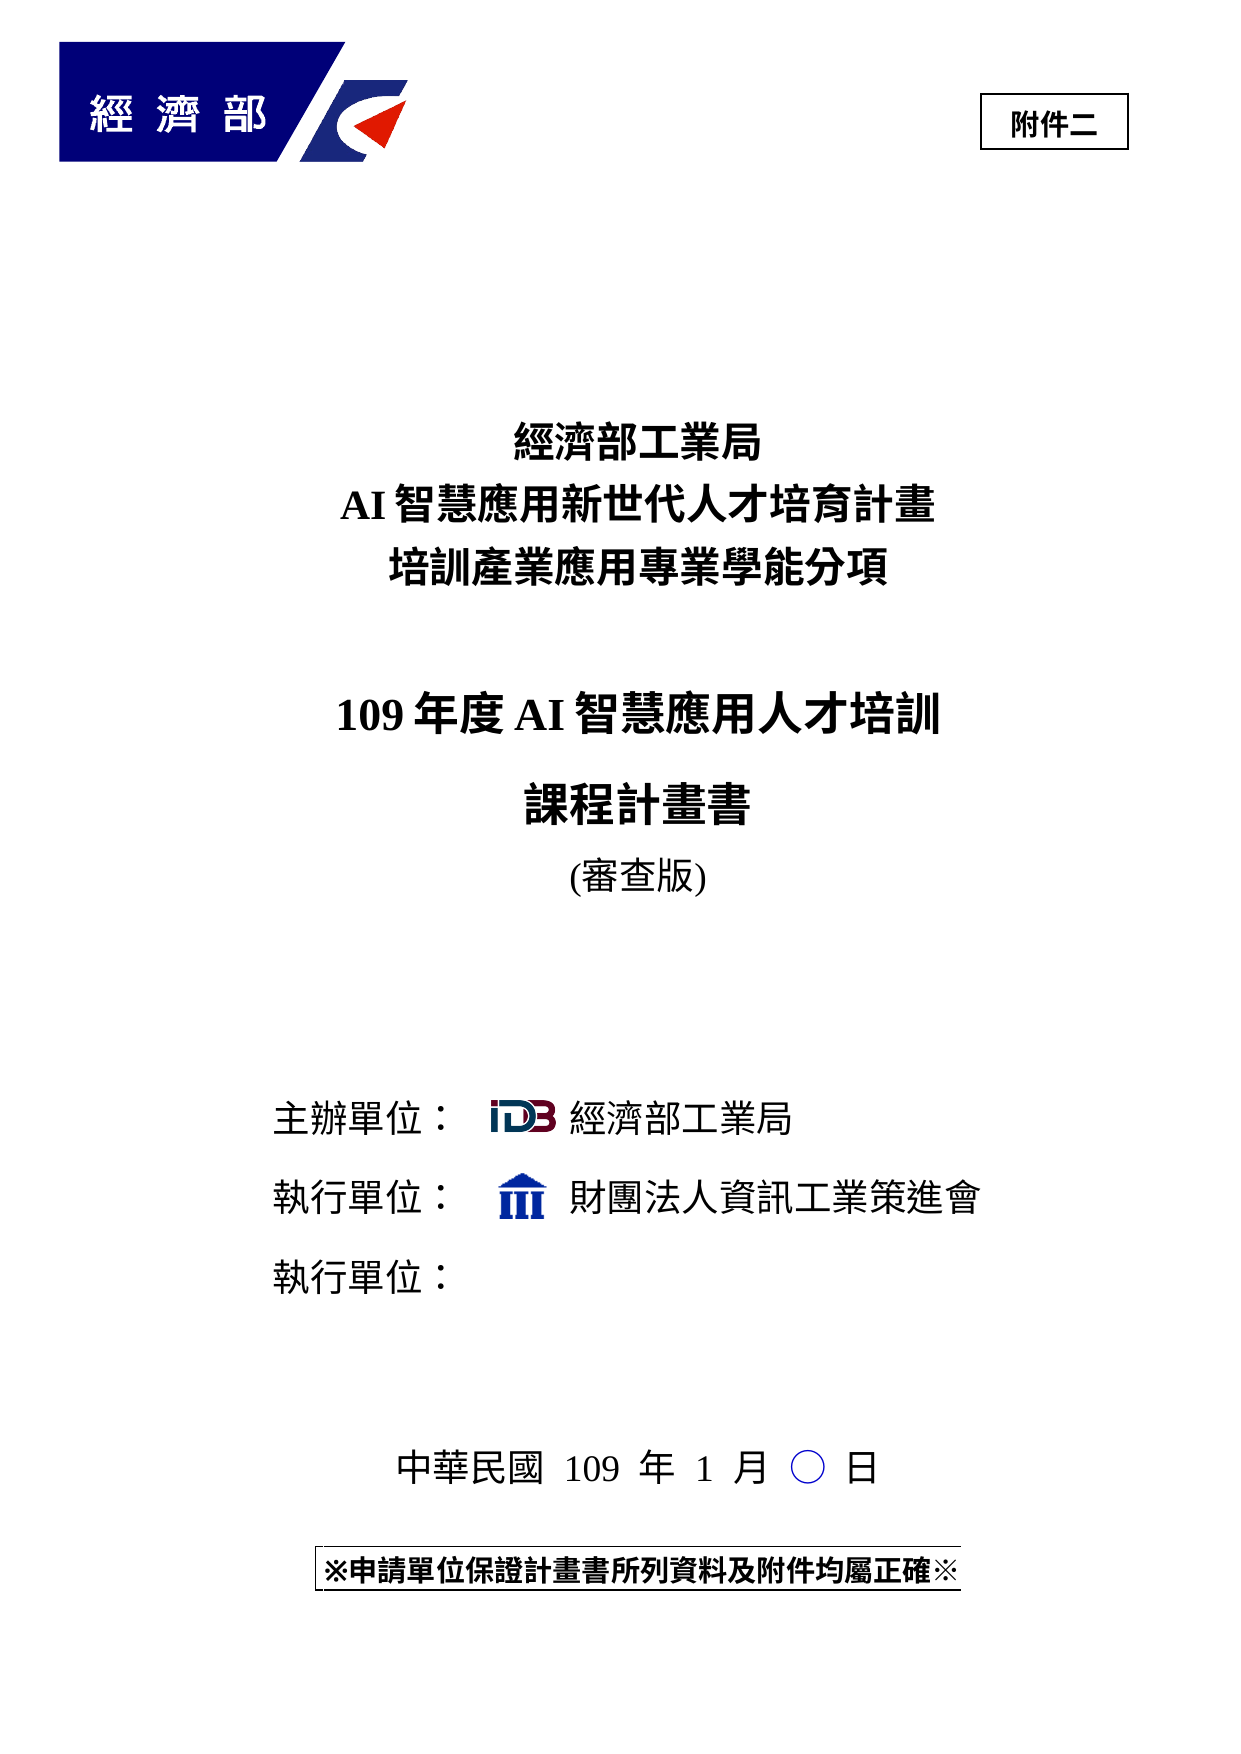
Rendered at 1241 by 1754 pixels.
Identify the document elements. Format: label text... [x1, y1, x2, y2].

table_header 主辦單位： [270, 1077, 478, 1156]
picture [299, 80, 408, 162]
text 附件二 [997, 102, 1112, 140]
text 課程計畫書 [148, 768, 1128, 835]
table_cell [478, 1156, 566, 1235]
table_cell [478, 1235, 1006, 1314]
table_cell 財團法人資訊工業策進會 [566, 1156, 1006, 1235]
table_header 經濟部工業局 [566, 1077, 1006, 1156]
text AI智慧應用新世代人才培育計畫 [148, 489, 1128, 527]
text ※申請單位保證計畫書所列資料及附件均屬正確※ [316, 1546, 1128, 1591]
table_header [478, 1077, 566, 1156]
text 中華民國 109 年 1 月 ○ 日 [148, 1438, 1128, 1492]
text 經濟部工業局 [148, 427, 1128, 464]
text (審查版) [148, 860, 1128, 897]
table_cell 執行單位： [270, 1235, 478, 1314]
table_cell 執行單位： [270, 1156, 478, 1235]
text [148, 1546, 315, 1591]
text 培訓產業應用專業學能分項 [148, 552, 1128, 589]
picture [480, 1092, 564, 1140]
text 109年度AI智慧應用人才培訓 [148, 677, 1128, 743]
